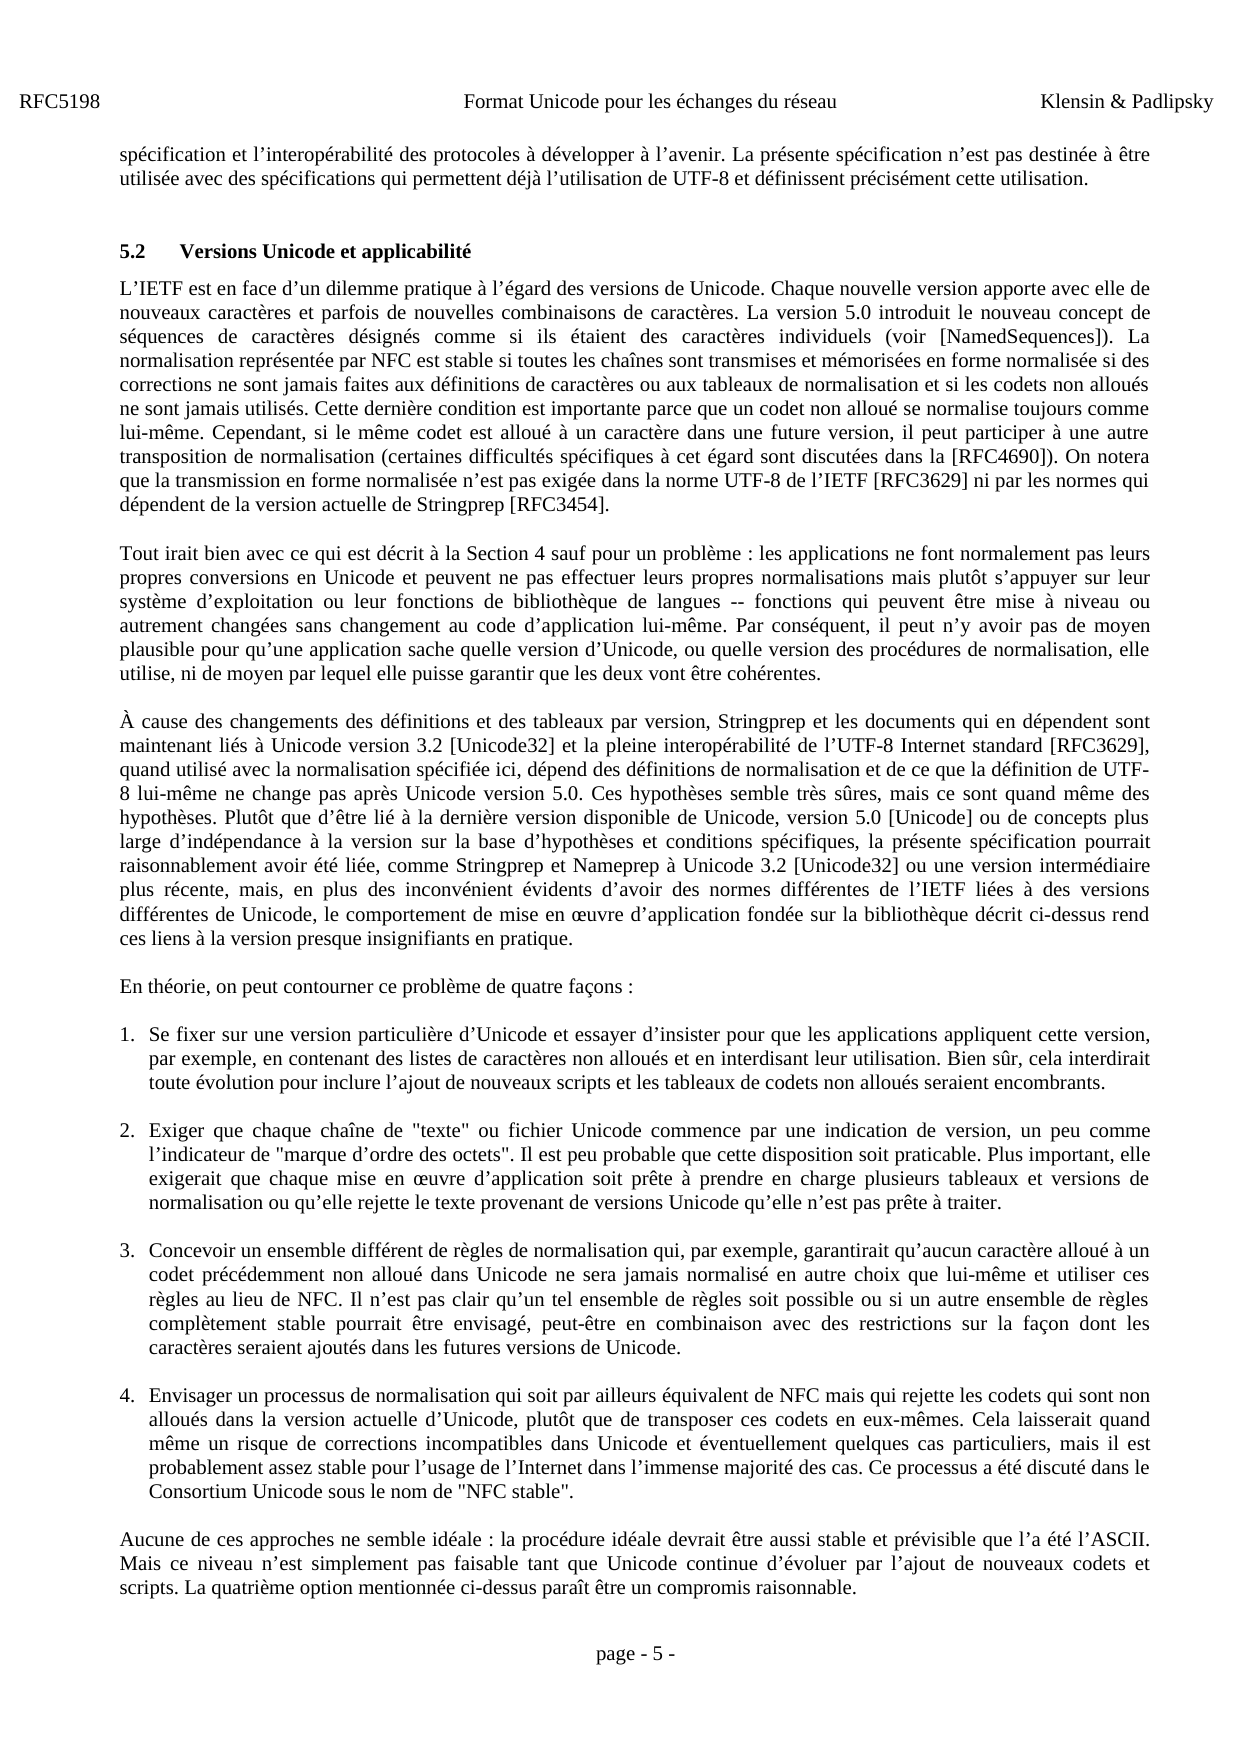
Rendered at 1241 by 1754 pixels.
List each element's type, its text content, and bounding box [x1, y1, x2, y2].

text Tout irait bien avec ce qui est décrit à la Section 4 sauf pour un problème : les applications ne font normalement pas leurs propres conversions en Unicode et peuvent ne pas effectuer leurs propres normalisations mais plutôt s’appuyer sur leur système d’exploitation ou leur fonctions de bibliothèque de langues -- fonctions qui peuvent être mise à niveau ou autrement changées sans changement au code d’application lui-même. Par conséquent, il peut n’y avoir pas de moyen plausible pour qu’une application sache quelle version d’Unicode, ou quelle version des procédures de normalisation, elle utilise, ni de moyen par lequel elle puisse garantir que les deux vont être cohérentes. [119, 541, 1152, 685]
text spécification et l’interopérabilité des protocoles à développer à l’avenir. La présente spécification n’est pas destinée à être utilisée avec des spécifications qui permettent déjà l’utilisation de UTF-8 et définissent précisément cette utilisation. [119, 142, 1152, 190]
text Aucune de ces approches ne semble idéale : la procédure idéale devrait être aussi stable et prévisible que l’a été l’ASCII. Mais ce niveau n’est simplement pas faisable tant que Unicode continue d’évoluer par l’ajout de nouveaux codets et scripts. La quatrième option mentionnée ci-dessus paraît être un compromis raisonnable. [119, 1527, 1152, 1599]
text 3. Concevoir un ensemble différent de règles de normalisation qui, par exemple, garantirait qu’aucun caractère alloué à un codet précédemment non alloué dans Unicode ne sera jamais normalisé en autre choix que lui-même et utiliser ces règles au lieu de NFC. Il n’est pas clair qu’un tel ensemble de règles soit possible ou si un autre ensemble de règles complètement stable pourrait être envisagé, peut-être en combinaison avec des restrictions sur la façon dont les caractères seraient ajoutés dans les futures versions de Unicode. [119, 1238, 1152, 1359]
text À cause des changements des définitions et des tableaux par version, Stringprep et les documents qui en dépendent sont maintenant liés à Unicode version 3.2 [Unicode32] et la pleine interopérabilité de l’UTF-8 Internet standard [RFC3629], quand utilisé avec la normalisation spécifiée ici, dépend des définitions de normalisation et de ce que la définition de UTF-8 lui-même ne change pas après Unicode version 5.0. Ces hypothèses semble très sûres, mais ce sont quand même des hypothèses. Plutôt que d’être lié à la dernière version disponible de Unicode, version 5.0 [Unicode] ou de concepts plus large d’indépendance à la version sur la base d’hypothèses et conditions spécifiques, la présente spécification pourrait raisonnablement avoir été liée, comme Stringprep et Nameprep à Unicode 3.2 [Unicode32] ou une version intermédiaire plus récente, mais, en plus des inconvénient évidents d’avoir des normes différentes de l’IETF liées à des versions différentes de Unicode, le comportement de mise en œuvre d’application fondée sur la bibliothèque décrit ci-dessus rend ces liens à la version presque insignifiants en pratique. [119, 709, 1152, 949]
text 1. Se fixer sur une version particulière d’Unicode et essayer d’insister pour que les applications appliquent cette version, par exemple, en contenant des listes de caractères non alloués et en interdisant leur utilisation. Bien sûr, cela interdirait toute évolution pour inclure l’ajout de nouveaux scripts et les tableaux de codets non alloués seraient encombrants. [119, 1022, 1152, 1094]
text En théorie, on peut contourner ce problème de quatre façons : [119, 974, 1152, 998]
text 2. Exiger que chaque chaîne de "texte" ou fichier Unicode commence par une indication de version, un peu comme l’indicateur de "marque d’ordre des octets". Il est peu probable que cette disposition soit praticable. Plus important, elle exigerait que chaque mise en œuvre d’application soit prête à prendre en charge plusieurs tableaux et versions de normalisation ou qu’elle rejette le texte provenant de versions Unicode qu’elle n’est pas prête à traiter. [119, 1118, 1152, 1214]
text 4. Envisager un processus de normalisation qui soit par ailleurs équivalent de NFC mais qui rejette les codets qui sont non alloués dans la version actuelle d’Unicode, plutôt que de transposer ces codets en eux-mêmes. Cela laisserait quand même un risque de corrections incompatibles dans Unicode et éventuellement quelques cas particuliers, mais il est probablement assez stable pour l’usage de l’Internet dans l’immense majorité des cas. Ce processus a été discuté dans le Consortium Unicode sous le nom de "NFC stable". [119, 1383, 1152, 1503]
text L’IETF est en face d’un dilemme pratique à l’égard des versions de Unicode. Chaque nouvelle version apporte avec elle de nouveaux caractères et parfois de nouvelles combinaisons de caractères. La version 5.0 introduit le nouveau concept de séquences de caractères désignés comme si ils étaient des caractères individuels (voir [NamedSequences]). La normalisation représentée par NFC est stable si toutes les chaînes sont transmises et mémorisées en forme normalisée si des corrections ne sont jamais faites aux définitions de caractères ou aux tableaux de normalisation et si les codets non alloués ne sont jamais utilisés. Cette dernière condition est importante parce que un codet non alloué se normalise toujours comme lui-même. Cependant, si le même codet est alloué à un caractère dans une future version, il peut participer à une autre transposition de normalisation (certaines difficultés spécifiques à cet égard sont discutées dans la [RFC4690]). On notera que la transmission en forme normalisée n’est pas exigée dans la norme UTF-8 de l’IETF [RFC3629] ni par les normes qui dépendent de la version actuelle de Stringprep [RFC3454]. [119, 276, 1152, 516]
subtitle 5.2 Versions Unicode et applicabilité [119, 239, 1152, 263]
